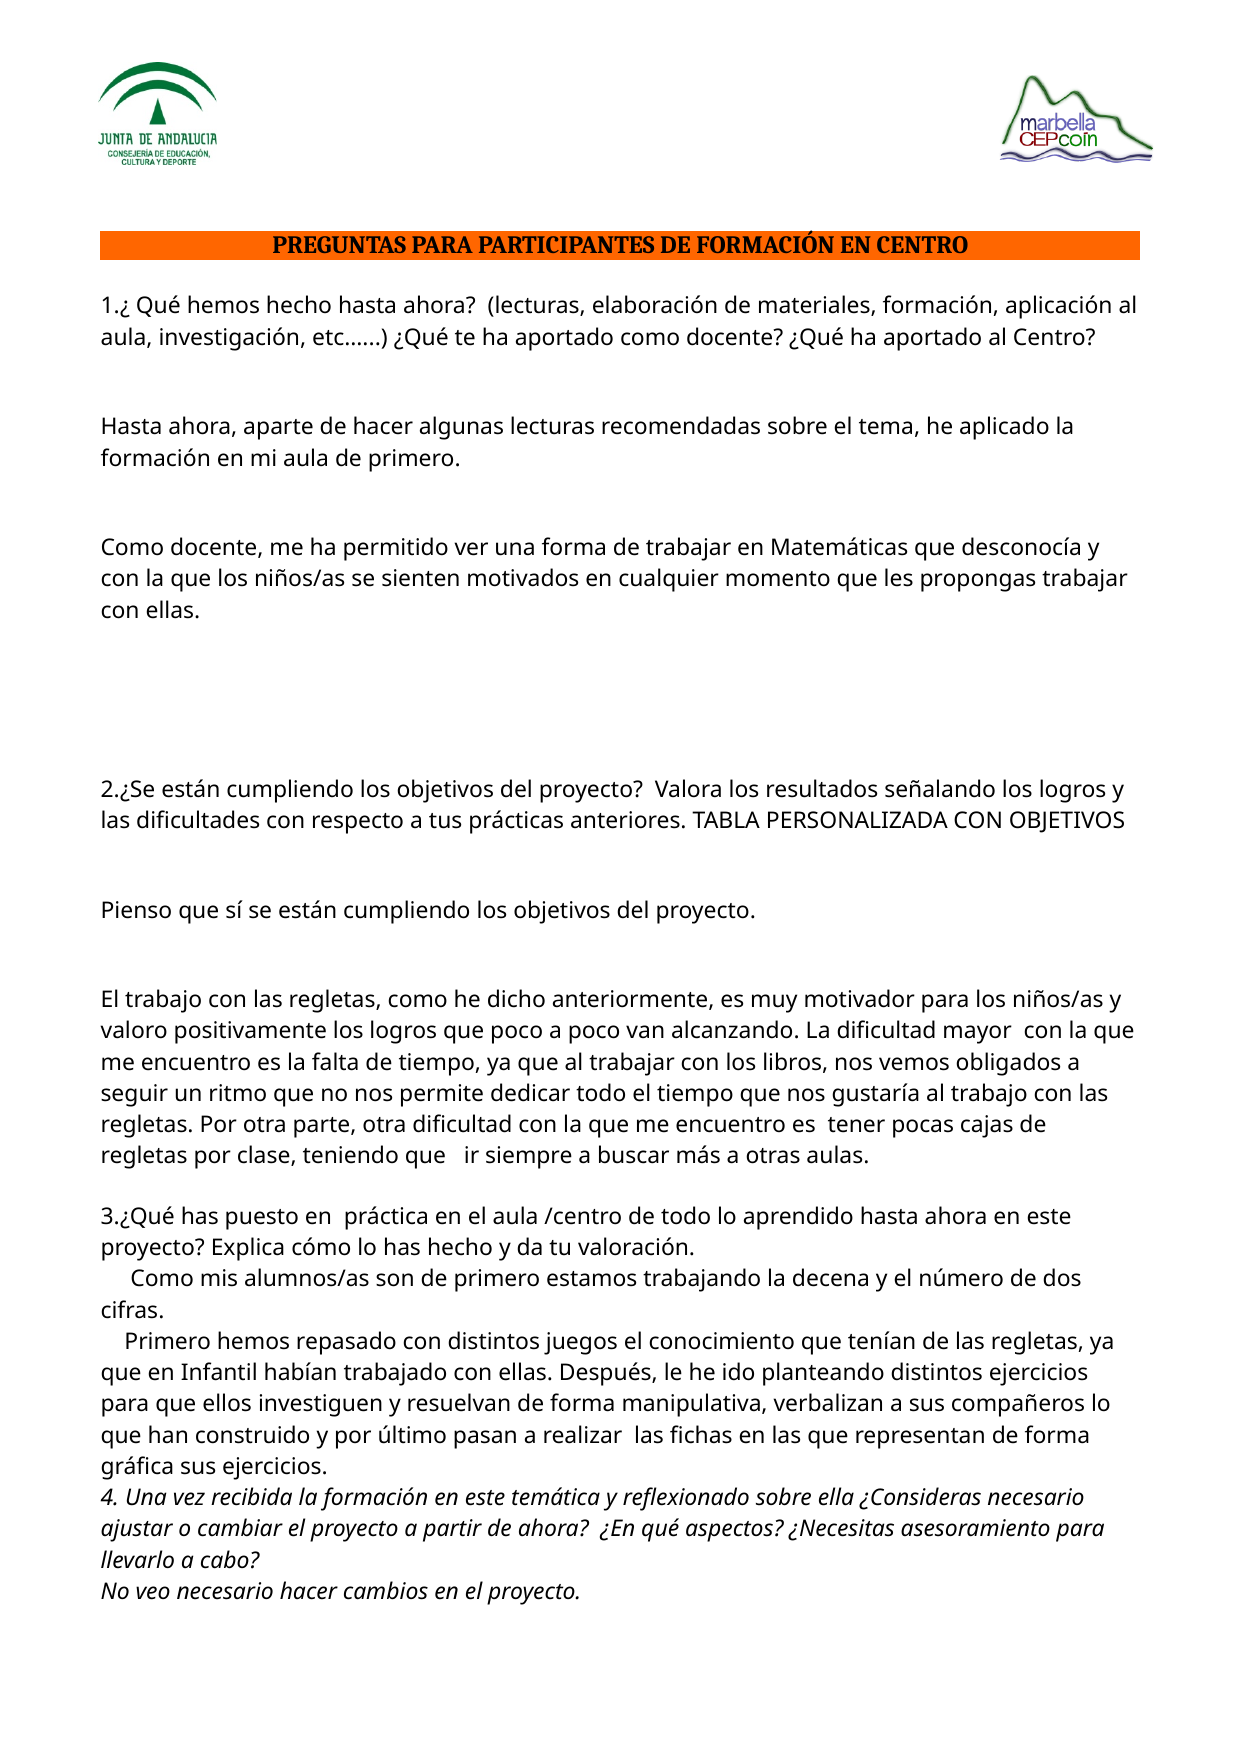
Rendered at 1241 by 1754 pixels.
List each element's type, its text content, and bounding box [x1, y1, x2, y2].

text Como docente, me ha permitido ver una forma de trabajar en Matemáticas que desconocía y con la que los niños/as se sienten motivados en cualquier momento que les propongas trabajar con ellas. [100, 531, 1140, 625]
text Hasta ahora, aparte de hacer algunas lecturas recomendadas sobre el tema, he aplicado la formación en mi aula de primero. [100, 410, 1140, 473]
text No veo necesario hacer cambios en el proyecto. [100, 1575, 1140, 1606]
text Como mis alumnos/as son de primero estamos trabajando la decena y el número de dos cifras. [100, 1262, 1140, 1325]
text Primero hemos repasado con distintos juegos el conocimiento que tenían de las regletas, ya que en Infantil habían trabajado con ellas. Después, le he ido planteando distintos ejercicios para que ellos investiguen y resuelvan de forma manipulativa, verbalizan a sus compañeros lo que han construido y por último pasan a realizar las fichas en las que representan de forma gráfica sus ejercicios. [100, 1325, 1140, 1481]
list ¿Qué has puesto en práctica en el aula /centro de todo lo aprendido hasta ahora en este proyecto? Explica cómo lo has hecho y da tu valoración. [100, 1200, 1140, 1262]
list Una vez recibida la formación en este temática y reflexionado sobre ella ¿Consideras necesario ajustar o cambiar el proyecto a partir de ahora? ¿En qué aspectos? ¿Necesitas asesoramiento para llevarlo a cabo? [100, 1481, 1140, 1575]
list ¿Se están cumpliendo los objetivos del proyecto? Valora los resultados señalando los logros y las dificultades con respecto a tus prácticas anteriores. TABLA PERSONALIZADA CON OBJETIVOS [100, 773, 1140, 835]
text Pienso que sí se están cumpliendo los objetivos del proyecto. [100, 893, 1140, 925]
list ¿ Qué hemos hecho hasta ahora? (lecturas, elaboración de materiales, formación, aplicación al aula, investigación, etc.…..) ¿Qué te ha aportado como docente? ¿Qué ha aportado al Centro? [100, 289, 1140, 352]
text PREGUNTAS PARA PARTICIPANTES DE FORMACIÓN EN CENTRO [100, 231, 1140, 260]
text El trabajo con las regletas, como he dicho anteriormente, es muy motivador para los niños/as y valoro positivamente los logros que poco a poco van alcanzando. La dificultad mayor con la que me encuentro es la falta de tiempo, ya que al trabajar con los libros, nos vemos obligados a seguir un ritmo que no nos permite dedicar todo el tiempo que nos gustaría al trabajo con las regletas. Por otra parte, otra dificultad con la que me encuentro es tener pocas cajas de regletas por clase, teniendo que ir siempre a buscar más a otras aulas. [100, 983, 1140, 1171]
